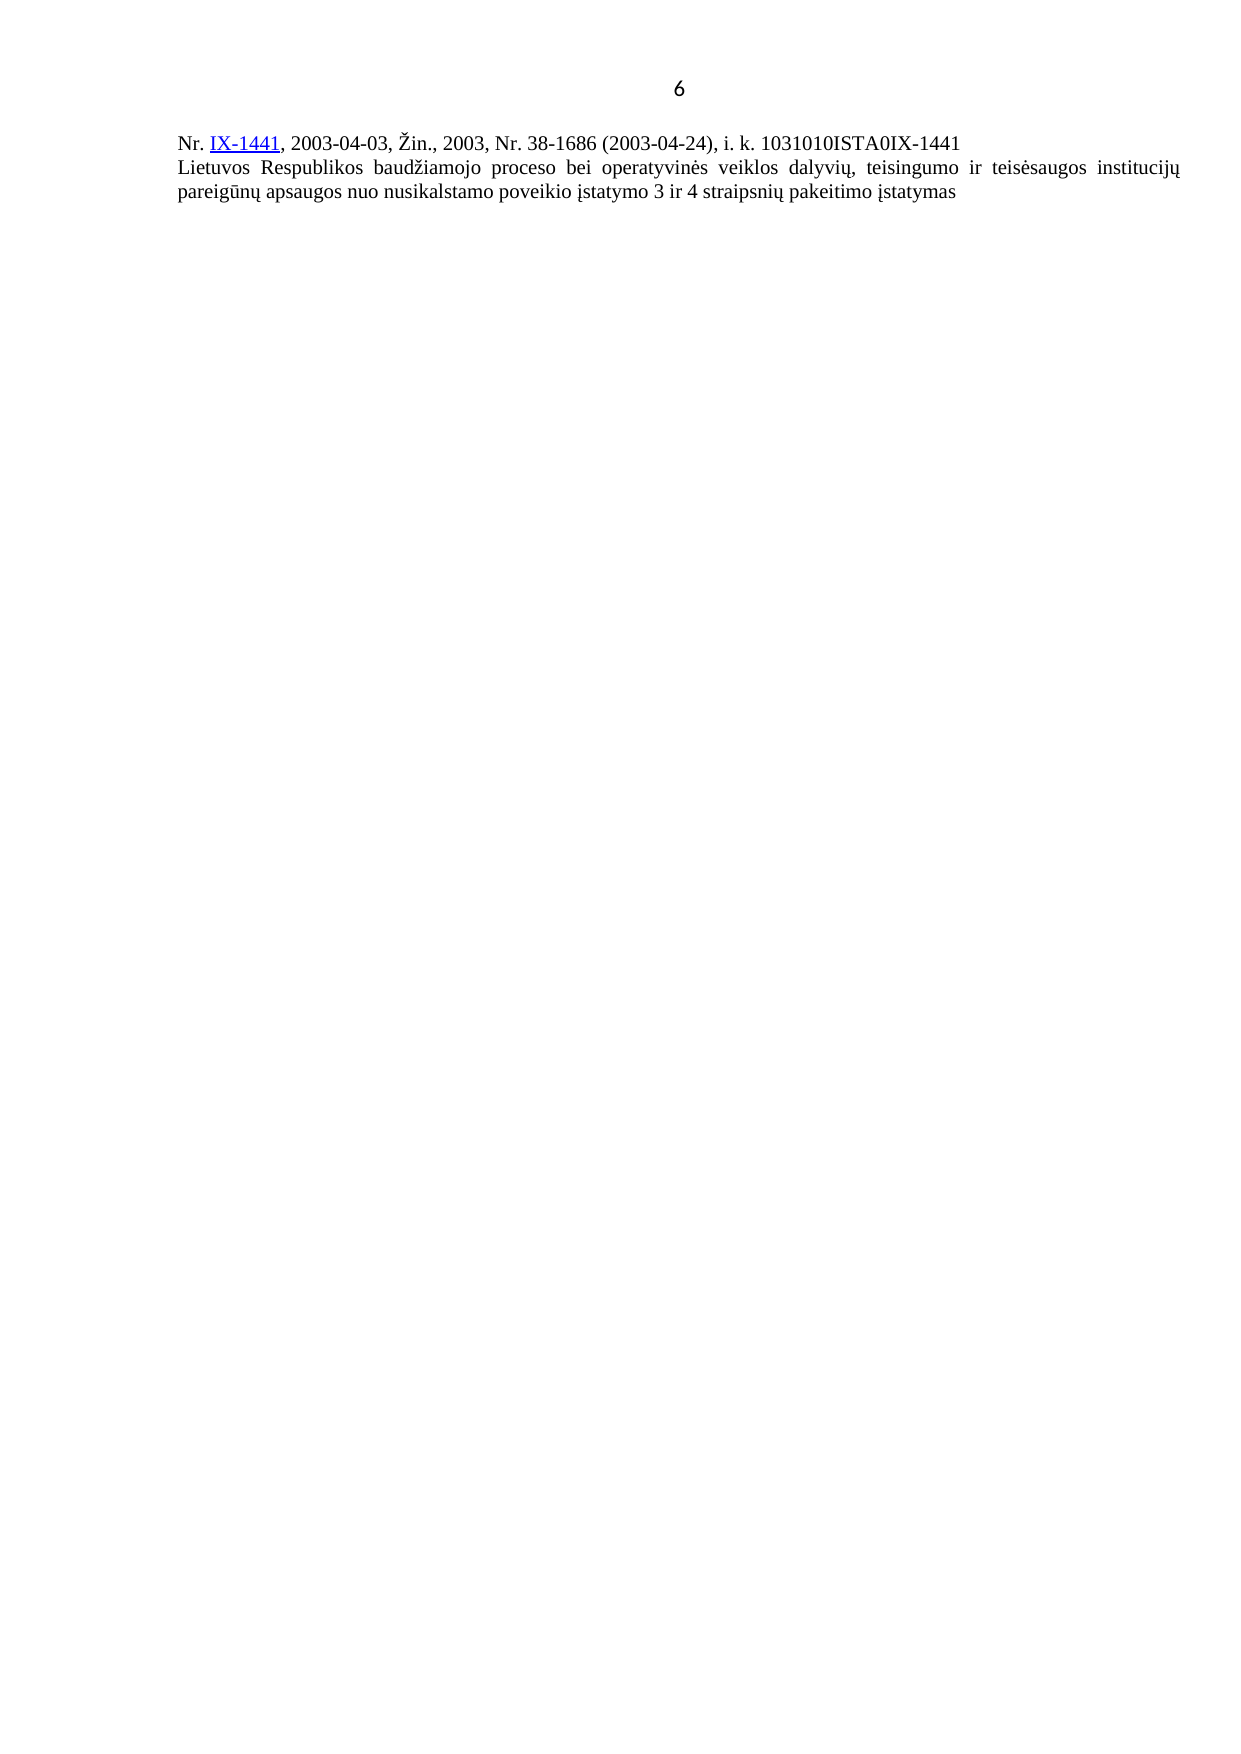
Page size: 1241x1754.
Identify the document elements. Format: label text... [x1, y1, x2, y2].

text Nr. IX-1441, 2003-04-03, Žin., 2003, Nr. 38-1686 (2003-04-24), i. k. 1031010ISTA0IX-1441 [177, 131, 1181, 155]
text Lietuvos Respublikos baudžiamojo proceso bei operatyvinės veiklos dalyvių, teisingumo ir teisėsaugos institucijų pareigūnų apsaugos nuo nusikalstamo poveikio įstatymo 3 ir 4 straipsnių pakeitimo įstatymas [177, 155, 1181, 203]
